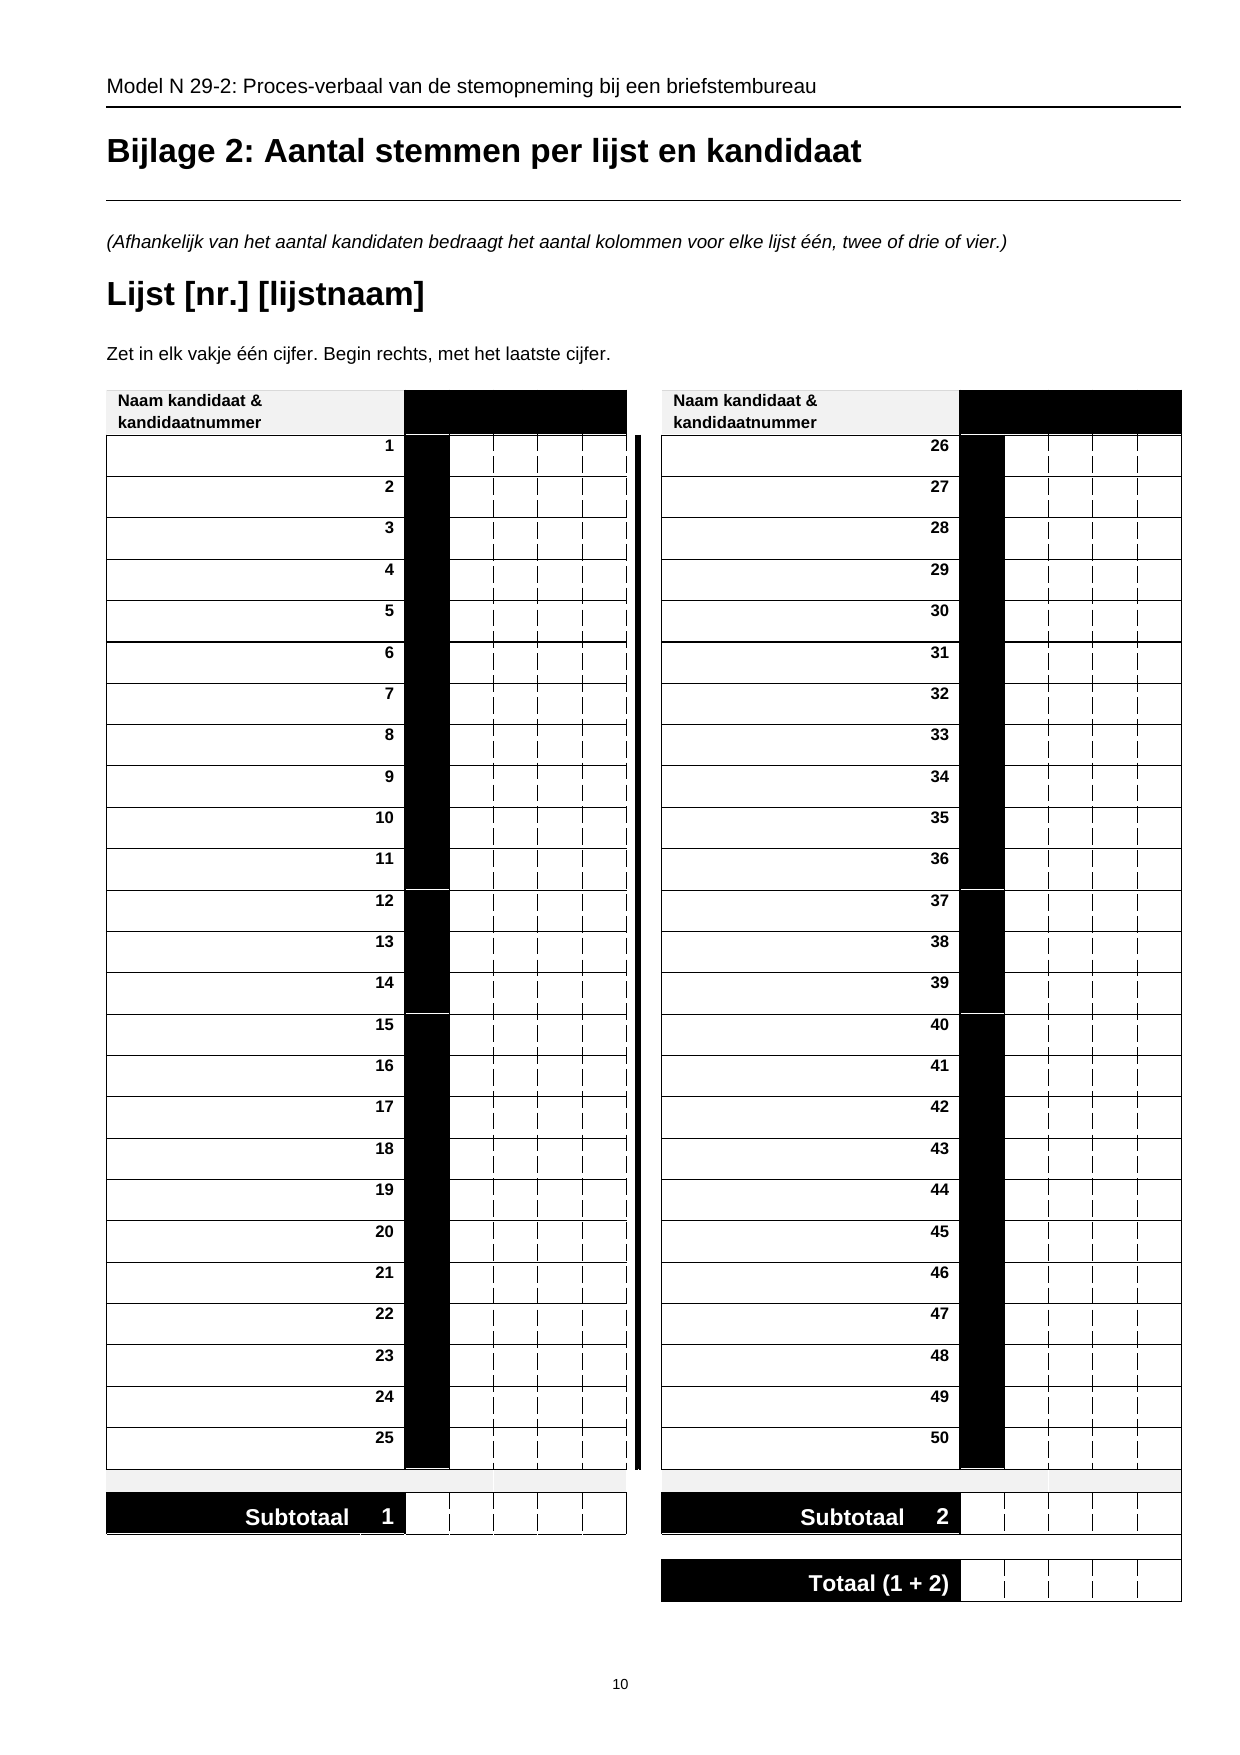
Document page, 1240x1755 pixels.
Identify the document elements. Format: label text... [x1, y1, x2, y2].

table_cell [582, 643, 626, 683]
table_cell [538, 932, 582, 972]
table_cell [1004, 1493, 1048, 1533]
table_cell [1137, 932, 1181, 972]
table_cell [961, 766, 1004, 807]
table_header [961, 391, 1004, 434]
table_cell [626, 807, 635, 848]
table_cell [538, 1387, 582, 1427]
table_cell [450, 1056, 493, 1096]
table_cell [627, 1535, 638, 1559]
table_cell [406, 435, 449, 476]
table_cell 20 [361, 1221, 404, 1262]
table_cell 28 [916, 518, 959, 559]
table_cell [1049, 973, 1093, 1013]
table_cell [450, 932, 493, 972]
table_cell [662, 1097, 916, 1138]
table_cell [960, 1470, 1004, 1492]
table_cell [1049, 1139, 1093, 1179]
table_header [494, 391, 537, 434]
table_header Naam kandidaat & kandidaatnummer [662, 391, 916, 434]
table_cell [626, 1427, 635, 1468]
table_cell [641, 807, 661, 848]
table_cell 1 [361, 1493, 404, 1533]
table_cell [538, 1470, 582, 1492]
table_cell [1137, 684, 1181, 724]
table_cell [107, 560, 361, 600]
table_cell [961, 601, 1004, 641]
table_cell [582, 1470, 626, 1492]
table_cell [107, 477, 361, 517]
table_cell 38 [916, 932, 959, 972]
table_cell [626, 435, 635, 476]
table_cell 15 [361, 1015, 404, 1055]
table_cell [582, 725, 626, 765]
table_cell 50 [916, 1428, 959, 1468]
table_cell 32 [916, 684, 959, 724]
table_cell [662, 725, 916, 765]
table_cell 1 [361, 436, 404, 476]
table_cell [450, 766, 493, 807]
table_cell [538, 766, 582, 807]
table_cell [1137, 601, 1181, 641]
table_cell [662, 560, 916, 600]
table_cell [107, 1056, 361, 1096]
table_cell [641, 1014, 661, 1055]
text Lijst [nr.] [lijstnaam] [106, 274, 1181, 312]
table_cell [107, 1535, 360, 1559]
table_cell [450, 808, 493, 848]
table_cell [1049, 477, 1093, 517]
table_cell [406, 891, 449, 931]
table_cell [494, 1097, 538, 1138]
table_cell [961, 1139, 1004, 1179]
table_cell [1137, 1139, 1181, 1179]
table_cell [961, 808, 1004, 848]
table_cell [450, 643, 493, 683]
table_cell [1005, 1015, 1048, 1055]
table_cell [1093, 932, 1137, 972]
table_cell [662, 891, 916, 931]
table_cell [662, 1387, 916, 1427]
table_cell [960, 1535, 1004, 1559]
table_cell [1093, 477, 1137, 517]
table_cell [494, 808, 538, 848]
table_cell [626, 1303, 635, 1344]
table_cell [1093, 1304, 1137, 1344]
table_cell [583, 1535, 626, 1559]
table_cell [107, 1263, 361, 1303]
table_header [916, 391, 959, 434]
table_cell [538, 436, 582, 476]
table_header [406, 390, 449, 434]
table_cell [961, 1221, 1004, 1262]
table_cell [406, 1015, 449, 1055]
table_cell [450, 1304, 493, 1344]
table_cell [961, 1097, 1004, 1138]
table_cell 43 [916, 1139, 959, 1179]
table_cell [406, 1304, 449, 1344]
table_cell [1005, 1180, 1048, 1220]
table_cell [641, 765, 661, 807]
table_cell [1093, 601, 1137, 641]
table_header [1049, 391, 1092, 434]
table_cell [639, 1560, 661, 1601]
table_cell [406, 601, 449, 641]
table_cell [1005, 601, 1048, 641]
table_cell [406, 560, 449, 600]
table_cell [1137, 1493, 1181, 1533]
table_cell [1005, 684, 1048, 724]
table_cell [538, 849, 582, 889]
table_cell [406, 1097, 449, 1138]
table_cell [961, 891, 1004, 931]
table_cell 16 [361, 1056, 404, 1096]
table_cell [582, 560, 626, 600]
table_cell [1049, 436, 1093, 476]
table_cell [626, 890, 635, 931]
table_cell [107, 684, 361, 724]
table_cell [1137, 1180, 1181, 1220]
table_cell [961, 643, 1004, 683]
table_cell [662, 932, 916, 972]
table_cell [662, 1470, 916, 1492]
table_cell [582, 849, 626, 889]
table_cell [1137, 1056, 1181, 1096]
table_cell [662, 436, 916, 476]
table_cell [494, 1535, 537, 1559]
table_cell [1093, 1180, 1137, 1220]
table_cell [107, 1428, 361, 1468]
table_cell 5 [361, 601, 404, 641]
table_cell [107, 1345, 361, 1386]
table_cell 18 [361, 1139, 404, 1179]
table_cell 2 [361, 477, 404, 517]
table_cell [450, 725, 493, 765]
table_cell [662, 601, 916, 641]
table_cell [1137, 1097, 1181, 1138]
table_cell [582, 1097, 626, 1138]
table_cell 44 [916, 1180, 959, 1220]
table_cell [626, 724, 635, 765]
table_cell [662, 766, 916, 807]
table_cell [1137, 1304, 1181, 1344]
table_cell [1137, 518, 1181, 559]
table_cell [450, 560, 493, 600]
table_cell [1005, 766, 1048, 807]
table_cell [1049, 932, 1093, 972]
table_cell 6 [361, 643, 404, 683]
table_cell [582, 601, 626, 641]
table_cell [1049, 1493, 1093, 1533]
table_cell [662, 1221, 916, 1262]
table_cell [450, 1221, 493, 1262]
table_cell [406, 643, 449, 683]
table_cell [107, 1097, 361, 1138]
table_cell [1005, 1304, 1048, 1344]
table_cell [1137, 1345, 1181, 1386]
table_cell 11 [361, 849, 404, 889]
table_cell [1093, 1097, 1137, 1138]
table_cell 13 [361, 932, 404, 972]
table_header [1004, 391, 1048, 434]
table_cell [1137, 808, 1181, 848]
table_cell 27 [916, 477, 959, 517]
table_cell [662, 1345, 916, 1386]
table_cell [361, 1535, 404, 1559]
table_cell [662, 808, 916, 848]
table_cell [1049, 891, 1093, 931]
table_cell [538, 1139, 582, 1179]
table_cell [538, 808, 582, 848]
table_cell [494, 1304, 538, 1344]
table_cell 22 [361, 1304, 404, 1344]
table_cell [406, 808, 449, 848]
table_cell [1093, 973, 1137, 1013]
table_cell [1093, 1560, 1137, 1601]
table_cell [107, 643, 361, 683]
table_cell [582, 932, 626, 972]
table_cell [582, 766, 626, 807]
table_cell [961, 1263, 1004, 1303]
table_cell [1137, 849, 1181, 889]
table_cell 7 [361, 684, 404, 724]
table_cell 17 [361, 1097, 404, 1138]
table_cell [961, 1428, 1004, 1468]
table_cell [1049, 1015, 1093, 1055]
table_cell [1049, 684, 1093, 724]
table_cell [1093, 891, 1137, 931]
table_cell [1049, 1428, 1093, 1468]
table_cell [1049, 1263, 1093, 1303]
table_cell [494, 1221, 538, 1262]
table_cell [1093, 1535, 1137, 1559]
table_header [1093, 391, 1137, 434]
table_cell [538, 560, 582, 600]
table_cell [538, 1263, 582, 1303]
table_cell [494, 601, 538, 641]
table_cell [662, 1263, 916, 1303]
table_cell [494, 560, 538, 600]
table_cell [1049, 1221, 1093, 1262]
table_cell [538, 725, 582, 765]
table_cell [406, 1560, 449, 1601]
table_cell [626, 1055, 635, 1096]
table_cell [1049, 1097, 1093, 1138]
table_header [627, 390, 638, 434]
table_cell [582, 973, 626, 1013]
table_cell [406, 849, 449, 889]
table_cell [582, 1493, 626, 1533]
table_cell [494, 973, 538, 1013]
table_cell [1093, 1139, 1137, 1179]
table_cell 36 [916, 849, 959, 889]
table_cell [538, 1560, 582, 1601]
table_cell [582, 684, 626, 724]
table_cell [641, 641, 661, 683]
table_cell [1093, 766, 1137, 807]
table_cell [1137, 973, 1181, 1013]
table_cell [494, 766, 538, 807]
table_cell [494, 436, 538, 476]
table_cell [1137, 1221, 1181, 1262]
table_cell [1049, 1180, 1093, 1220]
table_cell [107, 518, 361, 559]
table_cell [449, 1493, 493, 1533]
table_cell 35 [916, 808, 959, 848]
table_cell [641, 435, 661, 476]
table_cell [406, 1535, 449, 1559]
table_cell [450, 973, 493, 1013]
table_cell [641, 476, 661, 517]
table_cell [641, 1427, 661, 1468]
table_cell [450, 849, 493, 889]
table_cell [1093, 725, 1137, 765]
table_cell [641, 1096, 661, 1138]
table_cell [641, 683, 661, 724]
table_cell [1049, 725, 1093, 765]
table_cell [494, 849, 538, 889]
table_cell [961, 1493, 1004, 1533]
table_cell [626, 641, 635, 683]
table_cell [361, 1470, 405, 1492]
table_cell [961, 849, 1004, 889]
table_cell [1005, 725, 1048, 765]
table_cell 49 [916, 1387, 959, 1427]
table_cell [662, 1304, 916, 1344]
table_cell [641, 972, 661, 1013]
table_cell [406, 476, 449, 517]
table_cell [641, 848, 661, 889]
table_cell [450, 1263, 493, 1303]
table_cell [406, 1387, 449, 1427]
table_cell [961, 932, 1004, 972]
table_header [638, 390, 662, 434]
table_cell [406, 1221, 449, 1262]
table_cell [1005, 1345, 1048, 1386]
table_cell [1005, 973, 1048, 1013]
table_cell [406, 1180, 449, 1220]
table_cell Subtotaal [107, 1493, 361, 1533]
table_cell [626, 476, 635, 517]
table_cell [107, 766, 361, 807]
table_cell [582, 518, 626, 559]
table_cell [406, 1428, 449, 1468]
table_cell [107, 1015, 361, 1055]
table_cell [1004, 1560, 1048, 1601]
table_cell [450, 1428, 493, 1468]
table_cell [1093, 1221, 1137, 1262]
table_cell [494, 1560, 537, 1601]
table_cell [107, 1304, 361, 1344]
text Bijlage 2: Aantal stemmen per lijst en kandidaat [106, 131, 1181, 169]
table_cell [626, 1262, 635, 1303]
table_cell [107, 436, 361, 476]
table_cell [1093, 1056, 1137, 1096]
table_cell [107, 932, 361, 972]
table_cell 37 [916, 891, 959, 931]
table_cell 24 [361, 1387, 404, 1427]
table_cell [1137, 1535, 1181, 1559]
table_cell [961, 477, 1004, 517]
table_cell [641, 1179, 661, 1220]
table_cell [1049, 1304, 1093, 1344]
table_cell [1049, 766, 1093, 807]
table_cell [405, 1470, 449, 1492]
table_cell [639, 1493, 661, 1533]
table_cell [450, 1345, 493, 1386]
table_cell [494, 518, 538, 559]
table_cell 14 [361, 973, 404, 1013]
text Zet in elk vakje één cijfer. Begin rechts, met het laatste cijfer. [106, 343, 1181, 364]
table_cell [450, 436, 493, 476]
table_cell [1093, 1493, 1137, 1533]
table_cell 45 [916, 1221, 959, 1262]
table_cell [1005, 1428, 1048, 1468]
table_cell [494, 643, 538, 683]
table_cell [406, 973, 449, 1013]
table_cell [582, 1056, 626, 1096]
table_cell [1049, 808, 1093, 848]
table_cell [662, 1535, 916, 1559]
table_cell [1005, 1097, 1048, 1138]
table_cell [961, 973, 1004, 1013]
table_cell [406, 932, 449, 972]
table_cell [961, 560, 1004, 600]
table_cell Subtotaal [662, 1493, 916, 1533]
table_cell [1049, 560, 1093, 600]
table_cell 9 [361, 766, 404, 807]
table_cell [641, 1220, 661, 1262]
table_cell 46 [916, 1263, 959, 1303]
table_cell [662, 849, 916, 889]
table_cell [1093, 849, 1137, 889]
table_cell [641, 600, 661, 641]
table_cell 30 [916, 601, 959, 641]
table_cell [1049, 643, 1093, 683]
table_cell [1137, 1263, 1181, 1303]
table_header [450, 391, 493, 434]
table_cell [406, 725, 449, 765]
table_cell [494, 1345, 538, 1386]
table_cell [961, 1560, 1004, 1601]
table_cell [450, 1015, 493, 1055]
table_cell [1005, 518, 1048, 559]
table_cell 47 [916, 1304, 959, 1344]
table_cell [406, 1263, 449, 1303]
table_cell [1137, 1560, 1181, 1601]
table_cell [582, 808, 626, 848]
table_cell [450, 1535, 493, 1559]
table_cell [1093, 808, 1137, 848]
table_cell [1005, 932, 1048, 972]
table_cell [1093, 1428, 1137, 1468]
table_cell [1004, 1535, 1048, 1559]
table_cell [107, 849, 361, 889]
table_cell [450, 1387, 493, 1427]
table_cell [1137, 1015, 1181, 1055]
table_cell [538, 601, 582, 641]
table_cell [494, 1428, 538, 1468]
table_cell [1093, 436, 1137, 476]
table_cell [626, 1344, 635, 1386]
table_cell [107, 891, 361, 931]
table_cell [538, 1056, 582, 1096]
table_cell [641, 890, 661, 931]
table_cell [582, 1180, 626, 1220]
table_cell [1137, 560, 1181, 600]
table_cell [450, 477, 493, 517]
table_cell [1005, 477, 1048, 517]
table_header Naam kandidaat & kandidaatnummer [107, 391, 361, 434]
table_cell [1137, 1428, 1181, 1468]
table_cell [641, 1344, 661, 1386]
table_cell [538, 891, 582, 931]
table_cell [626, 1386, 635, 1427]
table_cell [538, 1493, 582, 1533]
table_cell [961, 1387, 1004, 1427]
table_cell [627, 1493, 638, 1533]
table_cell [626, 1470, 638, 1492]
table_cell [406, 1139, 449, 1179]
table_cell [662, 1015, 916, 1055]
table_header [1138, 391, 1181, 434]
table_cell [1137, 891, 1181, 931]
table_cell [961, 436, 1004, 476]
table_cell [582, 477, 626, 517]
table_cell [626, 848, 635, 889]
table_cell [641, 1262, 661, 1303]
table_cell [626, 1014, 635, 1055]
table_cell [1093, 1263, 1137, 1303]
table_cell [1005, 1056, 1048, 1096]
table_cell 33 [916, 725, 959, 765]
table_cell [1137, 1470, 1181, 1492]
table_cell [582, 1345, 626, 1386]
table_cell [639, 1470, 662, 1492]
table_cell [626, 600, 635, 641]
table_cell [1005, 1387, 1048, 1427]
table_cell [662, 518, 916, 559]
table_cell [641, 724, 661, 765]
table_cell [107, 973, 361, 1013]
table_cell [107, 601, 361, 641]
table_cell [1093, 1387, 1137, 1427]
table_cell [1005, 891, 1048, 931]
table_cell 31 [916, 643, 959, 683]
table_cell [583, 1560, 626, 1601]
table_cell [626, 517, 635, 559]
table_cell [582, 1304, 626, 1344]
table_cell [538, 1535, 582, 1559]
table_cell [538, 1345, 582, 1386]
table_cell [961, 1304, 1004, 1344]
table_cell [641, 517, 661, 559]
table_cell [538, 1097, 582, 1138]
table_cell [582, 1387, 626, 1427]
table_cell [494, 684, 538, 724]
table_cell [1005, 849, 1048, 889]
table_cell [494, 1015, 538, 1055]
table_cell [626, 1096, 635, 1138]
table_cell [1049, 849, 1093, 889]
table_cell [626, 1138, 635, 1179]
table_cell [1004, 1470, 1048, 1492]
table_cell 21 [361, 1263, 404, 1303]
table_cell [1005, 436, 1048, 476]
table_cell [1005, 1221, 1048, 1262]
table_cell [662, 1139, 916, 1179]
table_cell 34 [916, 766, 959, 807]
table_cell [107, 808, 361, 848]
table_cell [1005, 1263, 1048, 1303]
table_cell [582, 1263, 626, 1303]
table_cell [406, 1493, 449, 1533]
table_cell 8 [361, 725, 404, 765]
table_cell [107, 1560, 360, 1601]
table_cell [641, 1055, 661, 1096]
table_cell [107, 1139, 361, 1179]
table_cell [107, 1387, 361, 1427]
table_cell [582, 891, 626, 931]
table_cell [1005, 643, 1048, 683]
table_cell [107, 1180, 361, 1220]
table_cell [538, 1221, 582, 1262]
table_cell [641, 931, 661, 972]
table_cell [582, 436, 626, 476]
table_cell [494, 1470, 538, 1492]
table_cell [1137, 643, 1181, 683]
table_cell 25 [361, 1428, 404, 1468]
table_cell [494, 1263, 538, 1303]
table_cell [582, 1221, 626, 1262]
table_cell [1005, 1139, 1048, 1179]
table_cell [1093, 1470, 1137, 1492]
table_cell [626, 765, 635, 807]
table_cell [406, 684, 449, 724]
table_cell [641, 1138, 661, 1179]
table_cell [916, 1535, 960, 1559]
table_cell [406, 1345, 449, 1386]
table_cell 2 [916, 1493, 959, 1533]
table_header [538, 391, 582, 434]
table_cell 40 [916, 1015, 959, 1055]
table_cell [538, 1180, 582, 1220]
table_cell [450, 1560, 493, 1601]
table_cell [494, 1387, 538, 1427]
table_header [361, 391, 404, 434]
table_cell [582, 1428, 626, 1468]
table_cell [626, 683, 635, 724]
table_cell [662, 477, 916, 517]
text (Afhankelijk van het aantal kandidaten bedraagt het aantal kolommen voor elke lijst één, twee of drie of vier.) [106, 229, 1181, 252]
table_cell [582, 1139, 626, 1179]
table_cell [662, 1428, 916, 1468]
table_cell [1093, 1345, 1137, 1386]
table_cell [1049, 1535, 1093, 1559]
table_cell 19 [361, 1180, 404, 1220]
table_cell [494, 1056, 538, 1096]
table_cell [538, 973, 582, 1013]
table_cell [626, 972, 635, 1013]
table_cell [916, 1470, 960, 1492]
table_cell [961, 1015, 1004, 1055]
table_cell [961, 684, 1004, 724]
table_cell [406, 517, 449, 559]
table_cell [538, 477, 582, 517]
table_cell [494, 477, 538, 517]
table_cell [1049, 518, 1093, 559]
table_cell [641, 559, 661, 600]
table_cell [1137, 1387, 1181, 1427]
table_cell [406, 1056, 449, 1096]
table_cell [662, 643, 916, 683]
table_cell [626, 1179, 635, 1220]
table_cell [1093, 684, 1137, 724]
table_cell [961, 725, 1004, 765]
table_cell [961, 518, 1004, 559]
table_cell [1093, 518, 1137, 559]
table_cell [1005, 560, 1048, 600]
table_cell [538, 1428, 582, 1468]
table_cell [626, 559, 635, 600]
table_cell [662, 684, 916, 724]
table_cell [494, 1180, 538, 1220]
table_cell [641, 1386, 661, 1427]
table_cell [538, 1304, 582, 1344]
table_cell [538, 684, 582, 724]
table_cell [662, 973, 916, 1013]
table_cell [538, 518, 582, 559]
table_cell [1049, 601, 1093, 641]
table_cell [1049, 1470, 1093, 1492]
table_cell [1093, 643, 1137, 683]
table_cell [662, 1056, 916, 1096]
table_cell [494, 1139, 538, 1179]
table_cell [406, 766, 449, 807]
table_cell [1137, 436, 1181, 476]
table_cell [626, 931, 635, 972]
table_cell [107, 725, 361, 765]
table_cell [627, 1560, 638, 1601]
table_cell [1093, 560, 1137, 600]
table_cell 29 [916, 560, 959, 600]
table_cell [1049, 1056, 1093, 1096]
table_cell [450, 1180, 493, 1220]
table_cell 23 [361, 1345, 404, 1386]
table_cell [450, 891, 493, 931]
table_cell 10 [361, 808, 404, 848]
table_cell 4 [361, 560, 404, 600]
table_cell [1049, 1345, 1093, 1386]
table_cell [1137, 725, 1181, 765]
table_cell [538, 643, 582, 683]
table_cell [450, 1097, 493, 1138]
table_cell [107, 1221, 361, 1262]
table_cell [494, 725, 538, 765]
table_cell [1005, 808, 1048, 848]
table_cell [450, 518, 493, 559]
table_cell 41 [916, 1056, 959, 1096]
table_cell [639, 1535, 661, 1559]
table_cell [538, 1015, 582, 1055]
table_cell [494, 932, 538, 972]
table_cell Totaal (1 + 2) [662, 1560, 959, 1601]
table_cell [662, 1180, 916, 1220]
table_cell [582, 1015, 626, 1055]
table_cell [106, 1470, 361, 1492]
table_cell 48 [916, 1345, 959, 1386]
table_cell 26 [916, 436, 959, 476]
table_cell [1049, 1560, 1093, 1601]
table_cell [450, 684, 493, 724]
table_header [583, 391, 626, 434]
table_cell [494, 891, 538, 931]
table_cell [626, 1220, 635, 1262]
table_cell [1137, 477, 1181, 517]
table_cell [361, 1560, 404, 1601]
table_cell [1137, 766, 1181, 807]
table_cell [494, 1493, 538, 1533]
table_cell [450, 1139, 493, 1179]
table_cell [1093, 1015, 1137, 1055]
table_cell 12 [361, 891, 404, 931]
table_cell [450, 601, 493, 641]
table_cell [449, 1470, 493, 1492]
table_cell [961, 1345, 1004, 1386]
table_cell 39 [916, 973, 959, 1013]
table_cell [1049, 1387, 1093, 1427]
table_cell 42 [916, 1097, 959, 1138]
table_cell [961, 1180, 1004, 1220]
table_cell [641, 1303, 661, 1344]
table_cell 3 [361, 518, 404, 559]
table_cell [961, 1056, 1004, 1096]
